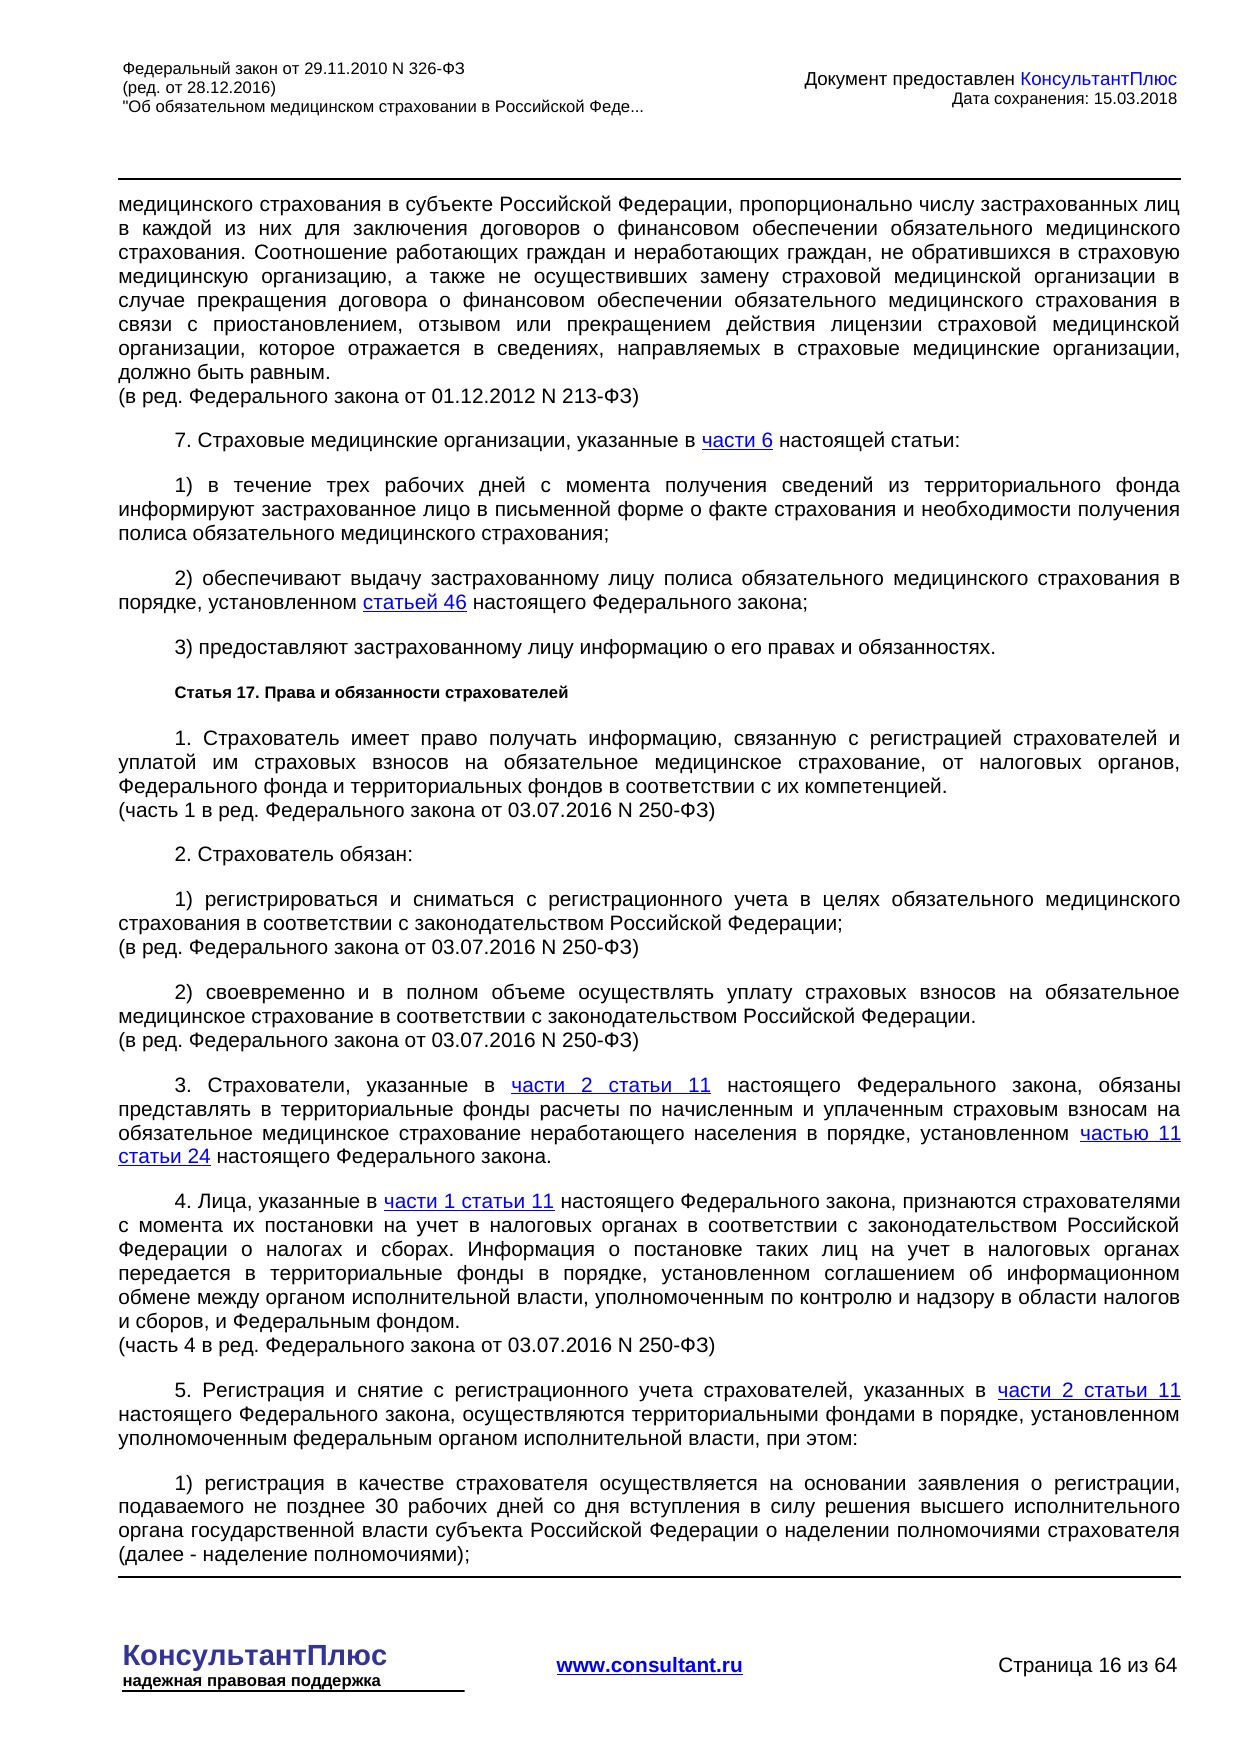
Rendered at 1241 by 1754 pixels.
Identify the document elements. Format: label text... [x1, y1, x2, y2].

text (в ред. Федерального закона от 01.12.2012 N 213-ФЗ) [118, 383, 1181, 407]
text 2) своевременно и в полном объеме осуществлять уплату страховых взносов на обязательное медицинское страхование в соответствии с законодательством Российской Федерации. [118, 980, 1181, 1028]
text 2. Страхователь обязан: [118, 842, 1181, 866]
text 5. Регистрация и снятие с регистрационного учета страхователей, указанных в части 2 статьи 11 настоящего Федерального закона, осуществляются территориальными фондами в порядке, установленном уполномоченным федеральным органом исполнительной власти, при этом: [118, 1378, 1181, 1449]
text 2) обеспечивают выдачу застрахованному лицу полиса обязательного медицинского страхования в порядке, установленном статьей 46 настоящего Федерального закона; [118, 566, 1181, 614]
text 1) в течение трех рабочих дней с момента получения сведений из территориального фонда информируют застрахованное лицо в письменной форме о факте страхования и необходимости получения полиса обязательного медицинского страхования; [118, 473, 1181, 545]
text (часть 4 в ред. Федерального закона от 03.07.2016 N 250-ФЗ) [118, 1333, 1181, 1357]
text 4. Лица, указанные в части 1 статьи 11 настоящего Федерального закона, признаются страхователями с момента их постановки на учет в налоговых органах в соответствии с законодательством Российской Федерации о налогах и сборах. Информация о постановке таких лиц на учет в налоговых органах передается в территориальные фонды в порядке, установленном соглашением об информационном обмене между органом исполнительной власти, уполномоченным по контролю и надзору в области налогов и сборов, и Федеральным фондом. [118, 1189, 1181, 1333]
text (в ред. Федерального закона от 03.07.2016 N 250-ФЗ) [118, 1028, 1181, 1052]
text 3. Страхователи, указанные в части 2 статьи 11 настоящего Федерального закона, обязаны представлять в территориальные фонды расчеты по начисленным и уплаченным страховым взносам на обязательное медицинское страхование неработающего населения в порядке, установленном частью 11 статьи 24 настоящего Федерального закона. [118, 1072, 1181, 1168]
title Статья 17. Права и обязанности страхователей [118, 682, 1181, 702]
text 1) регистрация в качестве страхователя осуществляется на основании заявления о регистрации, подаваемого не позднее 30 рабочих дней со дня вступления в силу решения высшего исполнительного органа государственной власти субъекта Российской Федерации о наделении полномочиями страхователя (далее - наделение полномочиями); [118, 1470, 1181, 1566]
text медицинского страхования в субъекте Российской Федерации, пропорционально числу застрахованных лиц в каждой из них для заключения договоров о финансовом обеспечении обязательного медицинского страхования. Соотношение работающих граждан и неработающих граждан, не обратившихся в страховую медицинскую организацию, а также не осуществивших замену страховой медицинской организации в случае прекращения договора о финансовом обеспечении обязательного медицинского страхования в связи с приостановлением, отзывом или прекращением действия лицензии страховой медицинской организации, которое отражается в сведениях, направляемых в страховые медицинские организации, должно быть равным. [118, 192, 1181, 383]
text (часть 1 в ред. Федерального закона от 03.07.2016 N 250-ФЗ) [118, 797, 1181, 821]
text 7. Страховые медицинские организации, указанные в части 6 настоящей статьи: [118, 428, 1181, 452]
text 3) предоставляют застрахованному лицу информацию о его правах и обязанностях. [118, 634, 1181, 658]
text (в ред. Федерального закона от 03.07.2016 N 250-ФЗ) [118, 935, 1181, 959]
text 1) регистрироваться и сниматься с регистрационного учета в целях обязательного медицинского страхования в соответствии с законодательством Российской Федерации; [118, 887, 1181, 935]
text 1. Страхователь имеет право получать информацию, связанную с регистрацией страхователей и уплатой им страховых взносов на обязательное медицинское страхование, от налоговых органов, Федерального фонда и территориальных фондов в соответствии с их компетенцией. [118, 726, 1181, 797]
